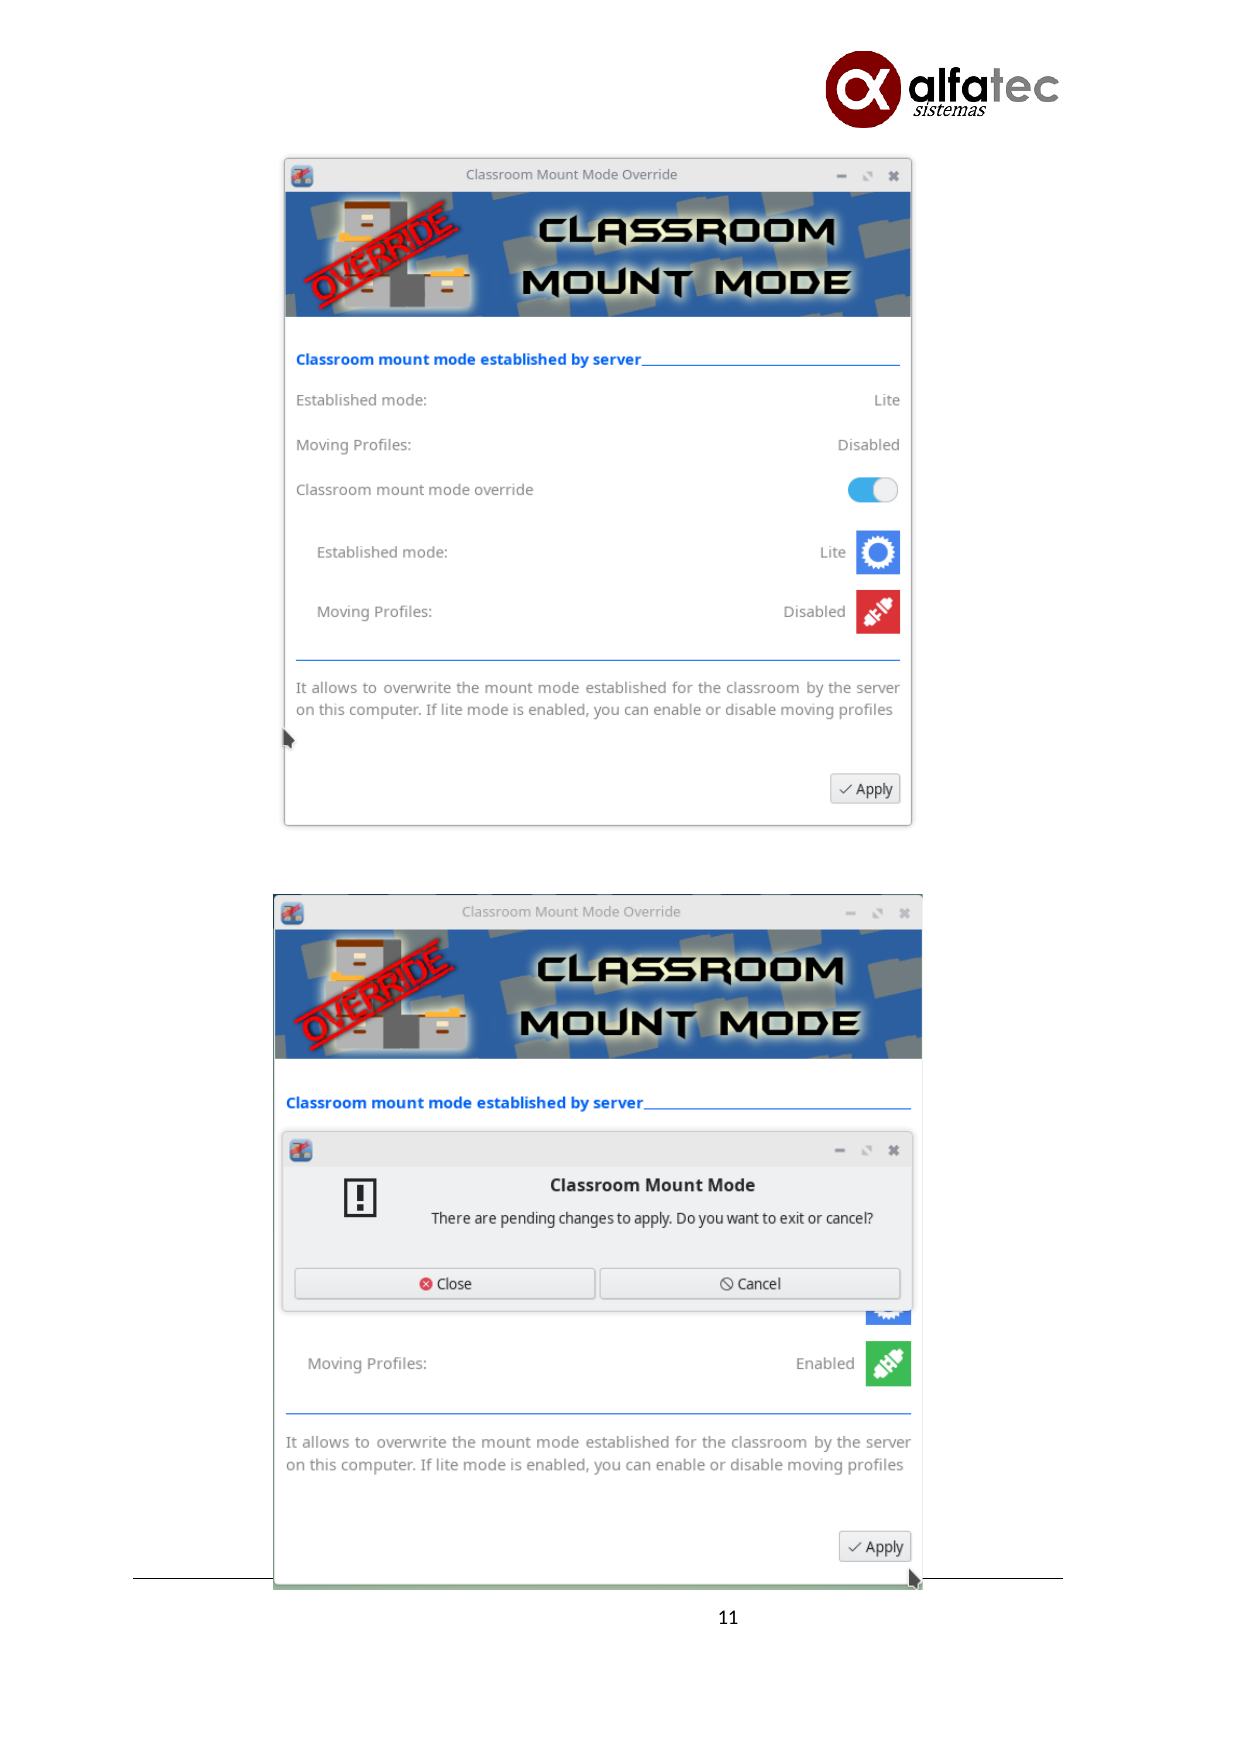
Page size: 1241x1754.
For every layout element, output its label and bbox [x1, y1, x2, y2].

picture [825, 51, 1061, 128]
picture [273, 147, 923, 837]
picture [273, 894, 923, 1590]
